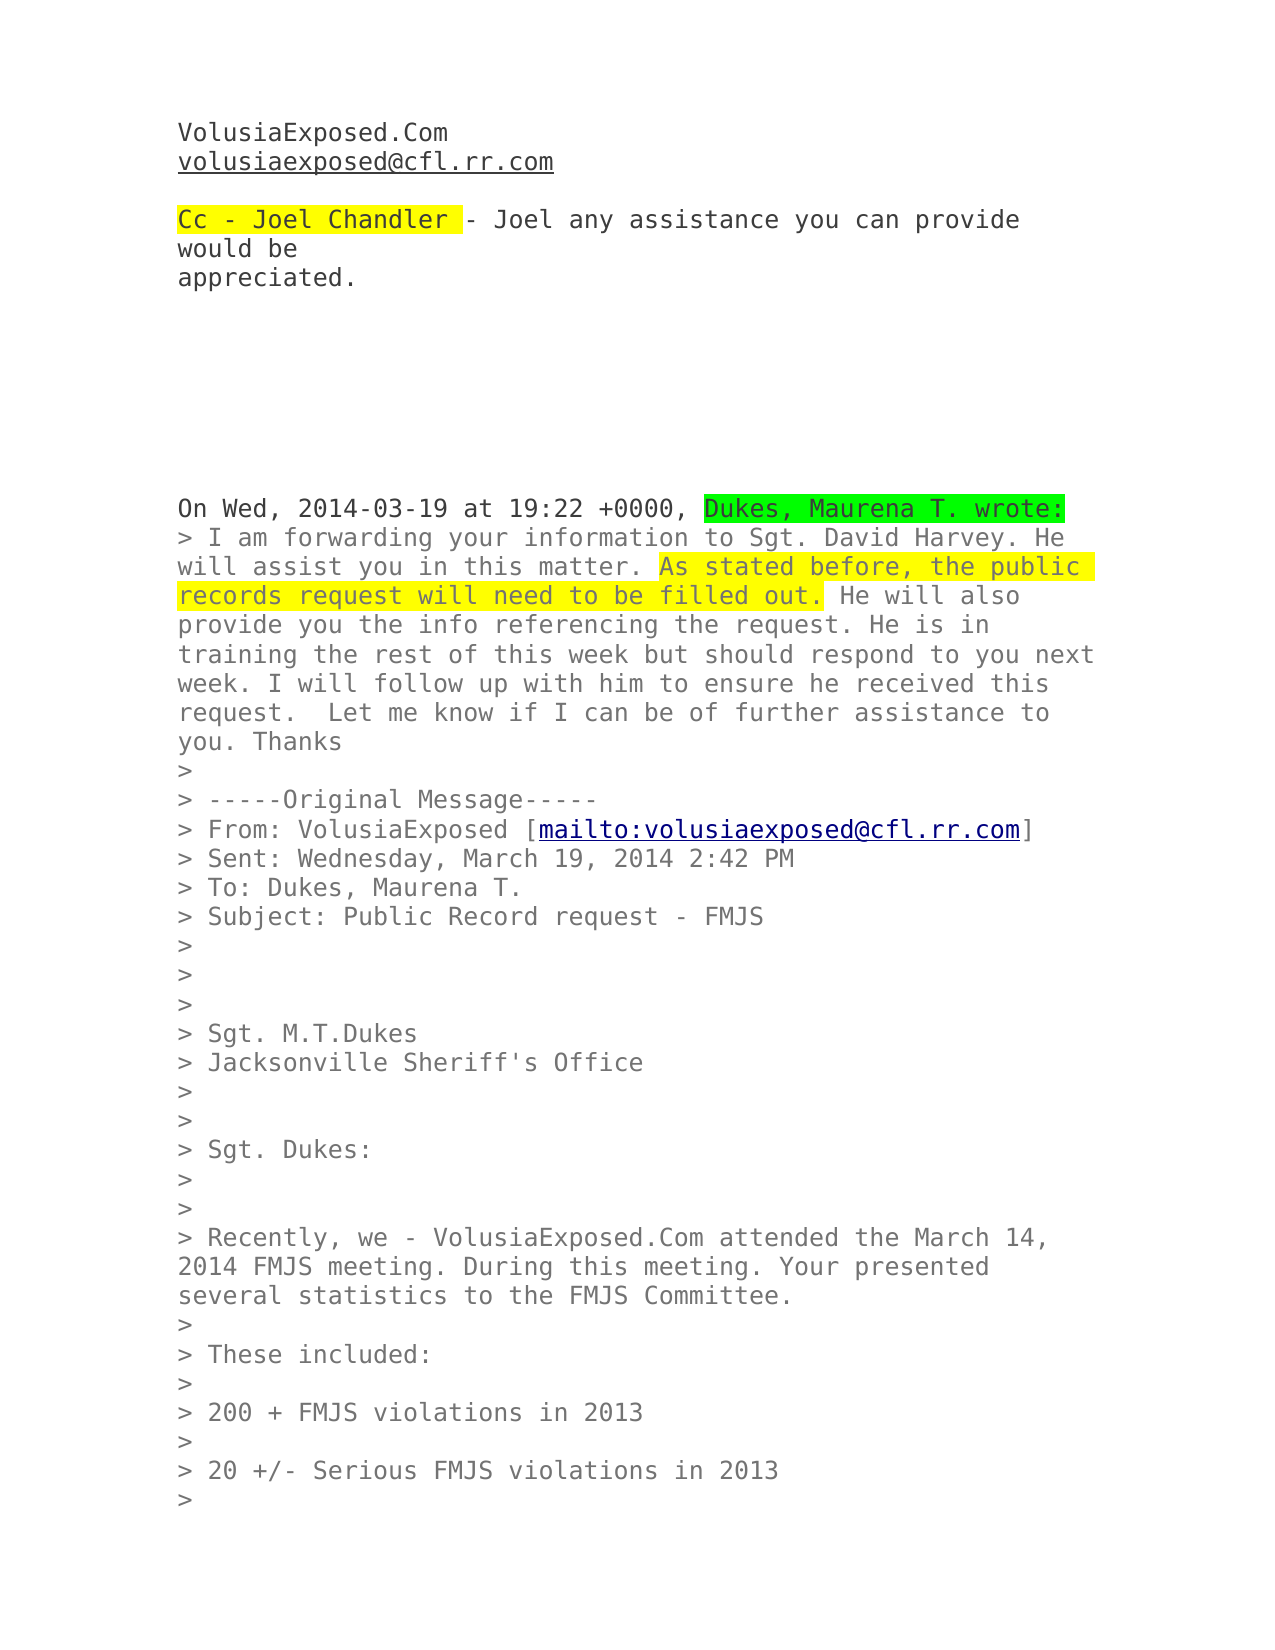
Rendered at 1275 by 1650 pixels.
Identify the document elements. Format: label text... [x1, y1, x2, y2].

text VolusiaExposed.Com volusiaexposed@cfl.rr.com Cc - Joel Chandler - Joel any assistance you can provide would be appreciated. On Wed, 2014-03-19 at 19:22 +0000, Dukes, Maurena T. wrote: > I am forwarding your information to Sgt. David Harvey. He will assist you in this matter. As stated before, the public records request will need to be filled out. He will also provide you the info referencing the request. He is in training the rest of this week but should respond to you next week. I will follow up with him to ensure he received this request. Let me know if I can be of further assistance to you. Thanks > > -----Original Message----- > From: VolusiaExposed [mailto:volusiaexposed@cfl.rr.com] > Sent: Wednesday, March 19, 2014 2:42 PM > To: Dukes, Maurena T. > Subject: Public Record request - FMJS > > > > Sgt. M.T.Dukes > Jacksonville Sheriff's Office > > > Sgt. Dukes: > > > Recently, we - VolusiaExposed.Com attended the March 14, 2014 FMJS meeting. During this meeting. Your presented several statistics to the FMJS Committee. > > These included: > > 200 + FMJS violations in 2013 > > 20 +/- Serious FMJS violations in 2013 > [177, 118, 1098, 1515]
